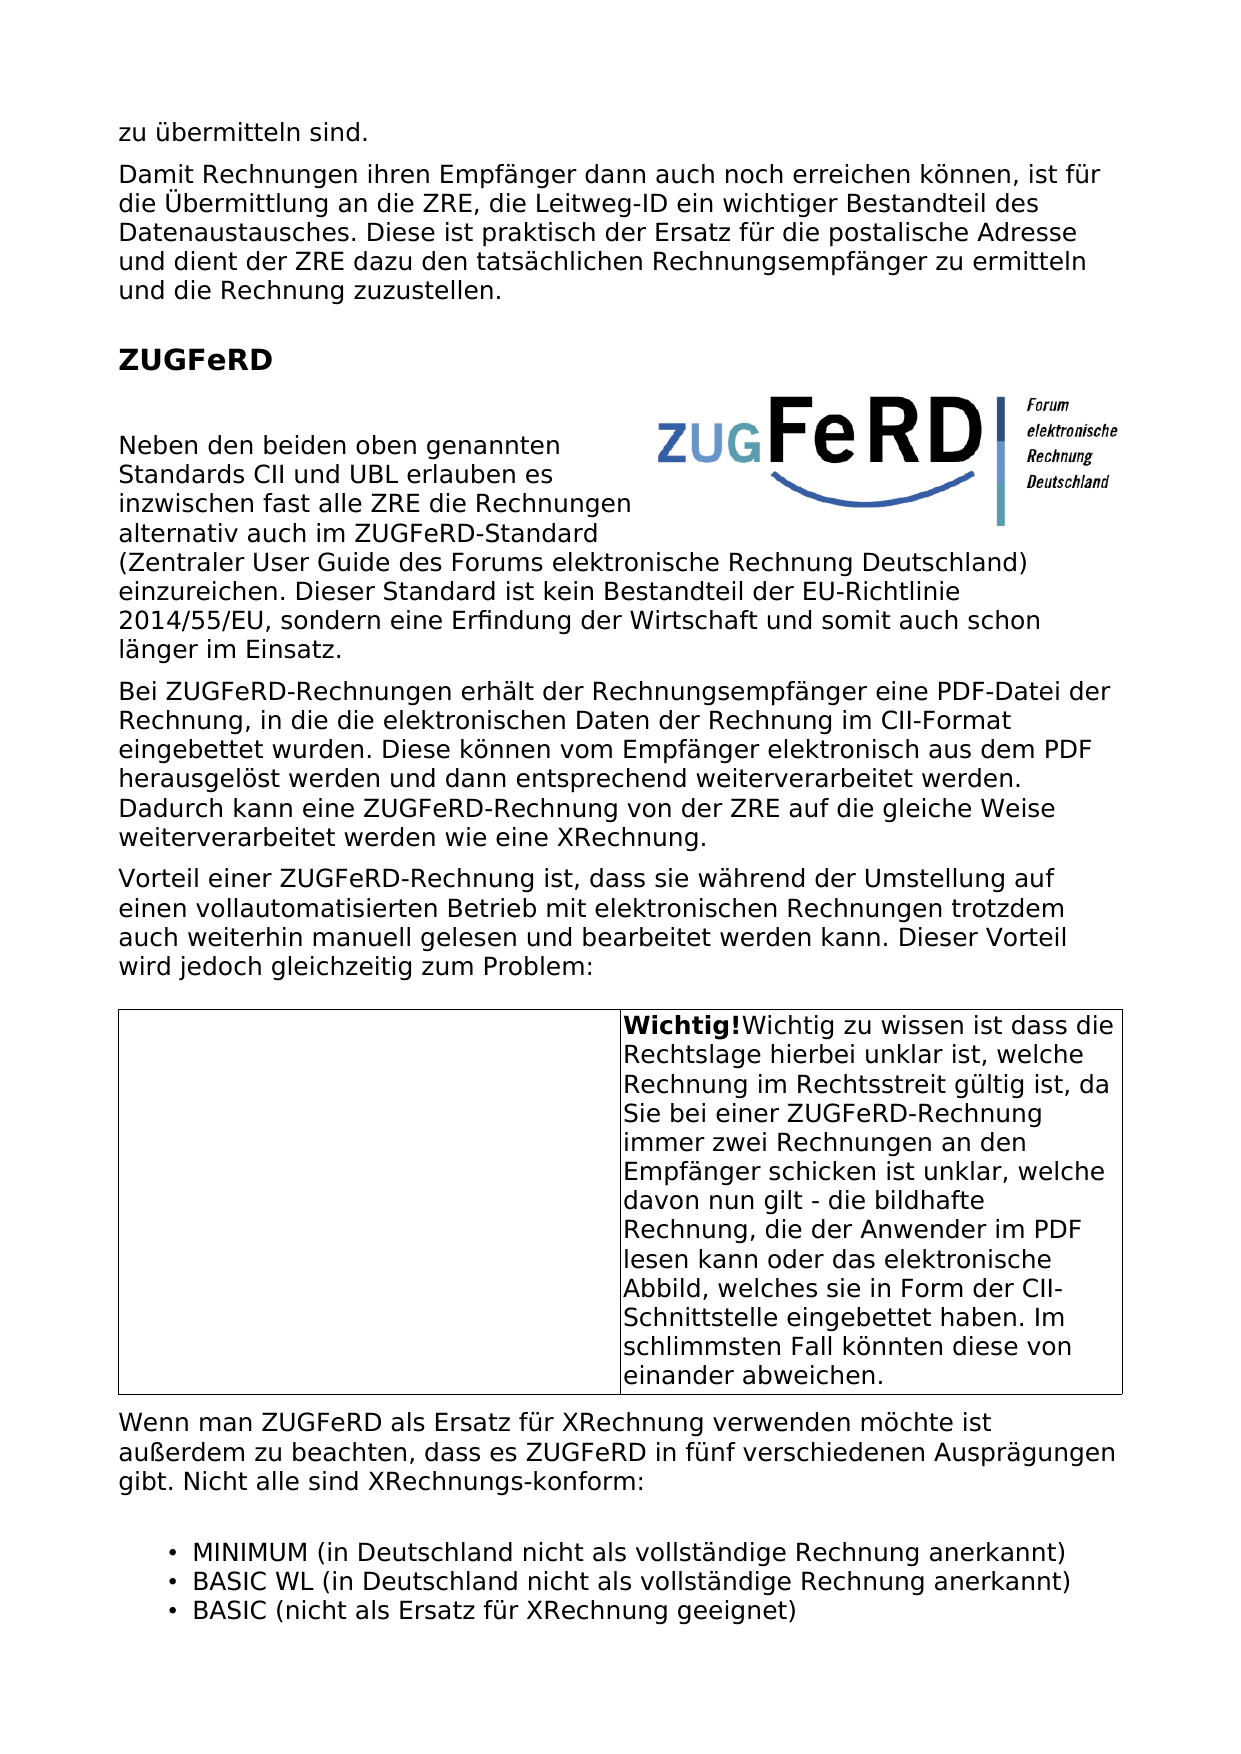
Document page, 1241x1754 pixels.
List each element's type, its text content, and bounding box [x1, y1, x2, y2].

text Bei ZUGFeRD-Rechnungen erhält der Rechnungsempfänger eine PDF-Datei der Rechnung, in die die elektronischen Daten der Rechnung im CII-Format eingebettet wurden. Diese können vom Empfänger elektronisch aus dem PDF herausgelöst werden und dann entsprechend weiterverarbeitet werden. Dadurch kann eine ZUGFeRD-Rechnung von der ZRE auf die gleiche Weise weiterverarbeitet werden wie eine XRechnung. [118, 677, 1122, 852]
list MINIMUM (in Deutschland nicht als vollständige Rechnung anerkannt) [177, 1538, 1122, 1567]
subtitle ZUGFeRD [118, 343, 1122, 377]
text zu übermitteln sind. [118, 118, 1122, 147]
table_header [119, 1010, 620, 1394]
text Vorteil einer ZUGFeRD-Rechnung ist, dass sie während der Umstellung auf einen vollautomatisierten Betrieb mit elektronischen Rechnungen trotzdem auch weiterhin manuell gelesen und bearbeitet werden kann. Dieser Vorteil wird jedoch gleichzeitig zum Problem: [118, 864, 1122, 981]
text Wenn man ZUGFeRD als Ersatz für XRechnung verwenden möchte ist außerdem zu beachten, dass es ZUGFeRD in fünf verschiedenen Ausprägungen gibt. Nicht alle sind XRechnungs-konform: [118, 1408, 1122, 1496]
list BASIC (nicht als Ersatz für XRechnung geeignet) [177, 1596, 1122, 1626]
list BASIC WL (in Deutschland nicht als vollständige Rechnung anerkannt) [177, 1567, 1122, 1596]
picture [653, 389, 1123, 528]
text Neben den beiden oben genannten Standards CII und UBL erlauben es inzwischen fast alle ZRE die Rechnungen alternativ auch im ZUGFeRD-Standard (Zentraler User Guide des Forums elektronische Rechnung Deutschland) einzureichen. Dieser Standard ist kein Bestandteil der EU-Richtlinie 2014/55/EU, sondern eine Erfindung der Wirtschaft und somit auch schon länger im Einsatz. [118, 431, 1122, 664]
text Damit Rechnungen ihren Empfänger dann auch noch erreichen können, ist für die Übermittlung an die ZRE, die Leitweg-ID ein wichtiger Bestandteil des Datenaustausches. Diese ist praktisch der Ersatz für die postalische Adresse und dient der ZRE dazu den tatsächlichen Rechnungsempfänger zu ermitteln und die Rechnung zuzustellen. [118, 160, 1122, 306]
table_header Wichtig!Wichtig zu wissen ist dass die Rechtslage hierbei unklar ist, welche Rechnung im Rechtsstreit gültig ist, da Sie bei einer ZUGFeRD-Rechnung immer zwei Rechnungen an den Empfänger schicken ist unklar, welche davon nun gilt - die bildhafte Rechnung, die der Anwender im PDF lesen kann oder das elektronische Abbild, welches sie in Form der CII-Schnittstelle eingebettet haben. Im schlimmsten Fall könnten diese von einander abweichen. [621, 1010, 1122, 1394]
